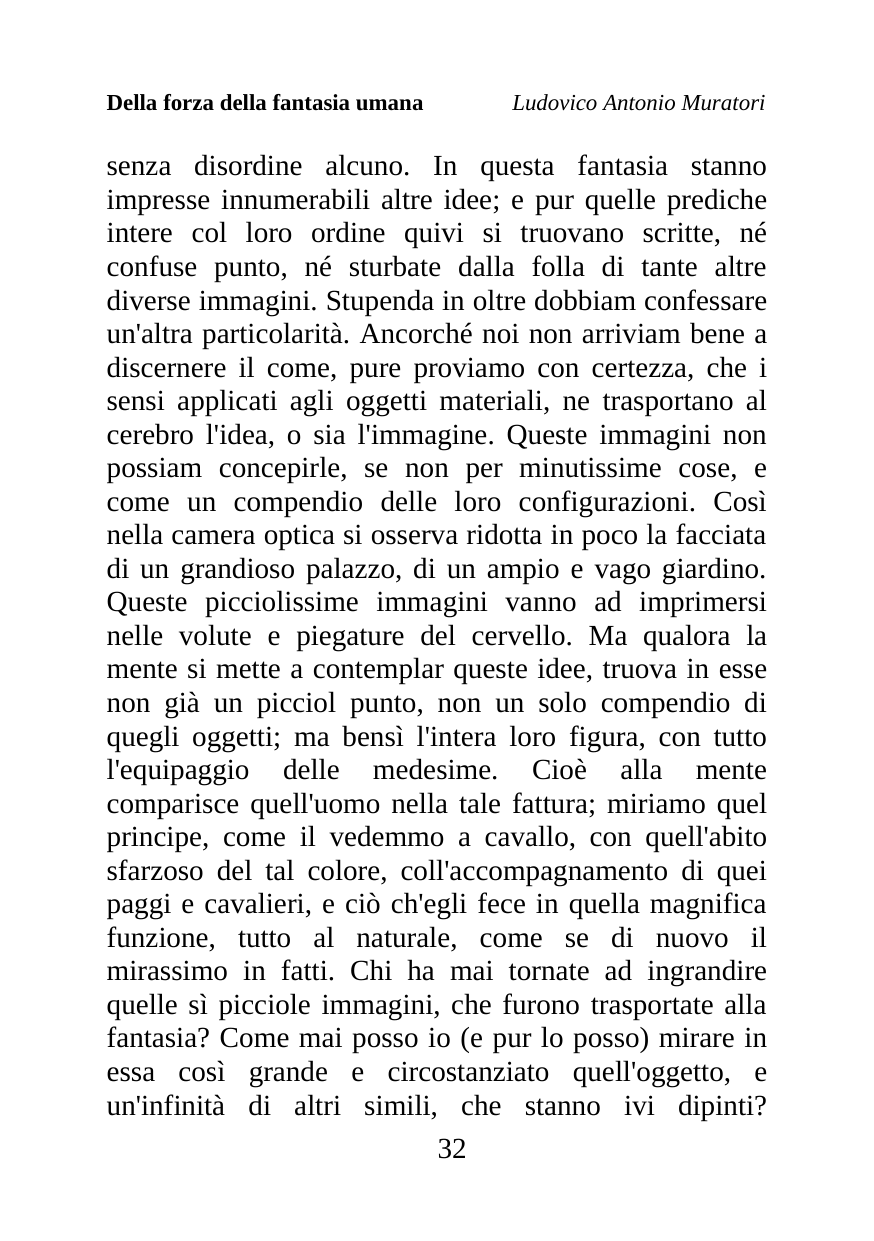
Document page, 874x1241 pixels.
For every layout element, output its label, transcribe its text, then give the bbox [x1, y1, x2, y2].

text senza disordine alcuno. In questa fantasia stanno impresse innumerabili altre idee; e pur quelle prediche intere col loro ordine quivi si truovano scritte, né confuse punto, né sturbate dalla folla di tante altre diverse immagini. Stupenda in oltre dobbiam confessare un'altra particolarità. Ancorché noi non arriviam bene a discernere il come, pure proviamo con certezza, che i sensi applicati agli oggetti materiali, ne trasportano al cerebro l'idea, o sia l'immagine. Queste immagini non possiam concepirle, se non per minutissime cose, e come un compendio delle loro configurazioni. Così nella camera optica si osserva ridotta in poco la facciata di un grandioso palazzo, di un ampio e vago giardino. Queste picciolissime immagini vanno ad imprimersi nelle volute e piegature del cervello. Ma qualora la mente si mette a contemplar queste idee, truova in esse non già un picciol punto, non un solo compendio di quegli oggetti; ma bensì l'intera loro figura, con tutto l'equipaggio delle medesime. Cioè alla mente comparisce quell'uomo nella tale fattura; miriamo quel principe, come il vedemmo a cavallo, con quell'abito sfarzoso del tal colore, coll'accompagnamento di quei paggi e cavalieri, e ciò ch'egli fece in quella magnifica funzione, tutto al naturale, come se di nuovo il mirassimo in fatti. Chi ha mai tornate ad ingrandire quelle sì picciole immagini, che furono trasportate alla fantasia? Come mai posso io (e pur lo posso) mirare in essa così grande e circostanziato quell'oggetto, e un'infinità di altri simili, che stanno ivi dipinti? [106, 148, 768, 1121]
